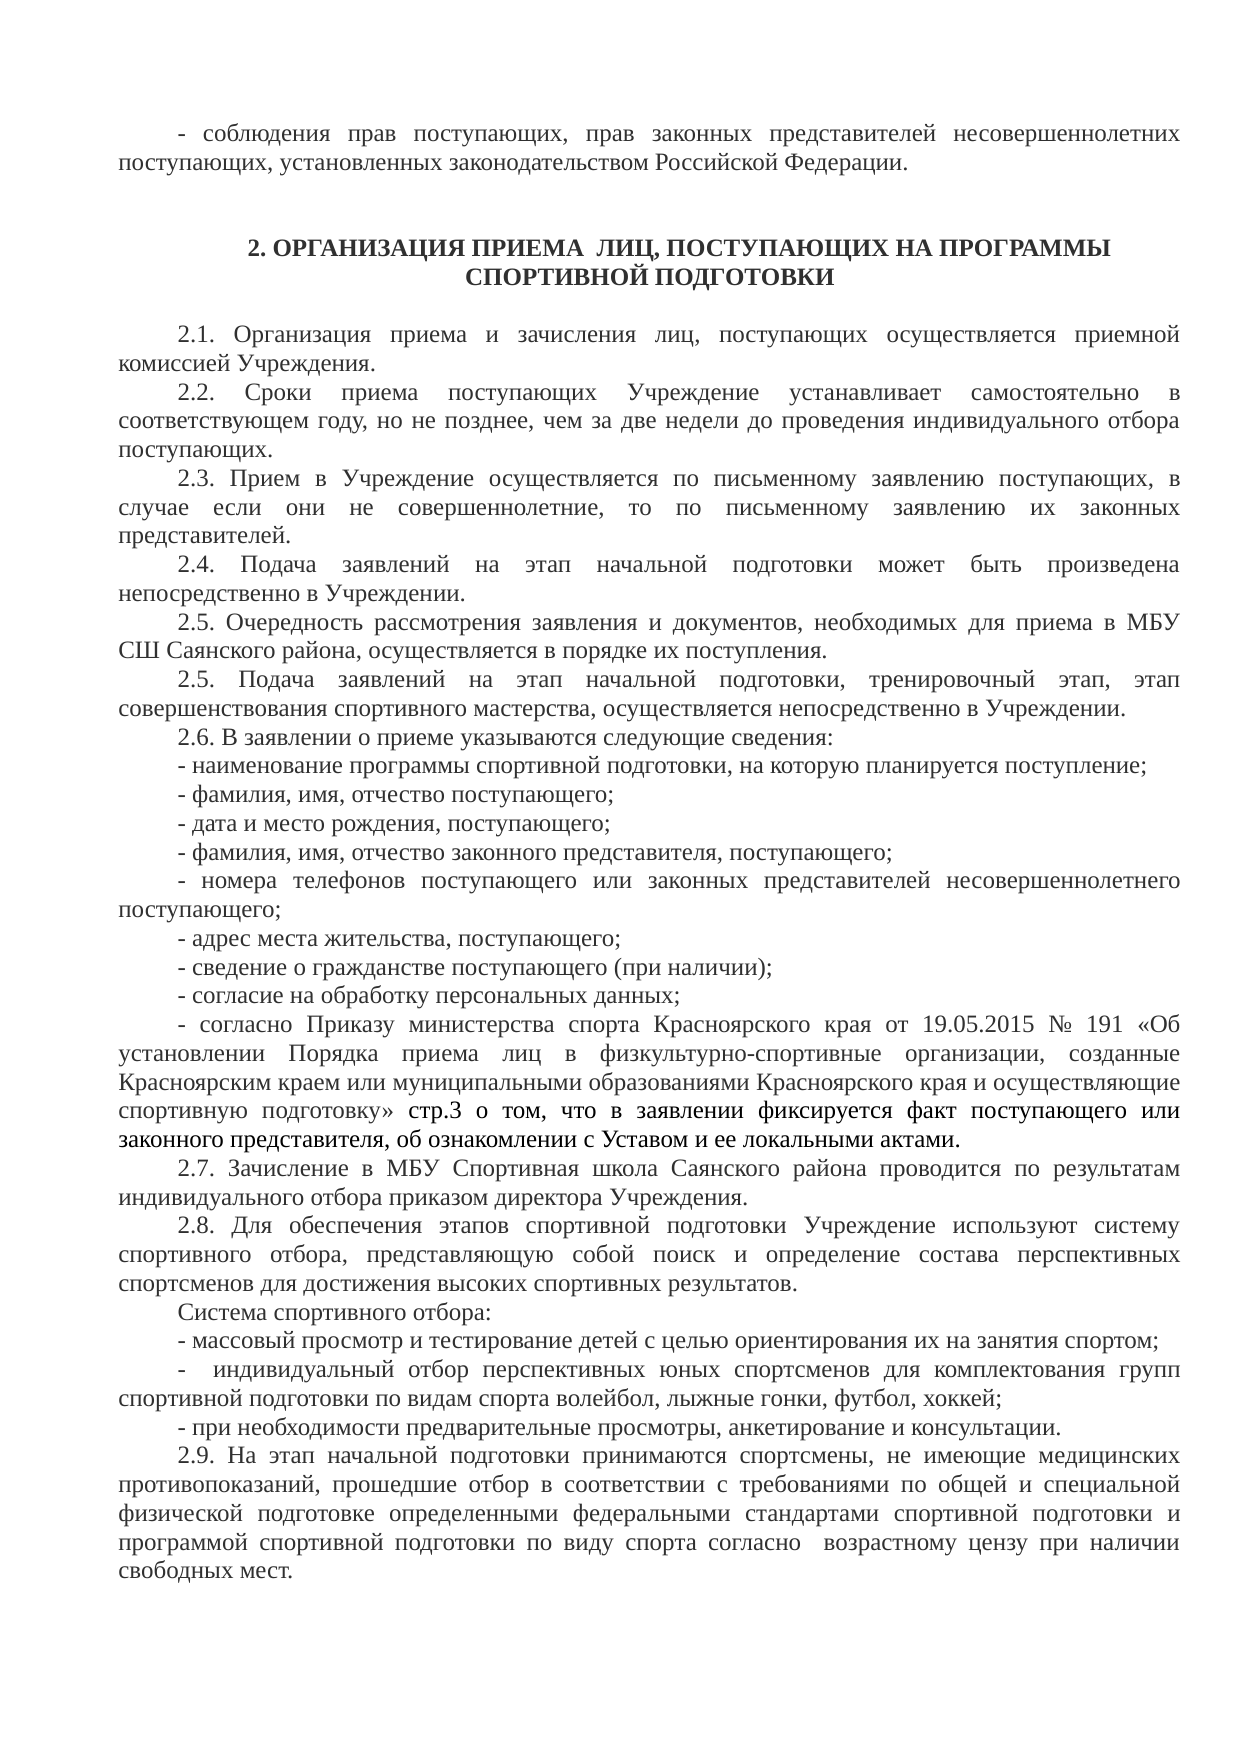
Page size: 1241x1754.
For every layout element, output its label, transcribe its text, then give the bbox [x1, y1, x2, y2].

text 2.9. На этап начальной подготовки принимаются спортсмены, не имеющие медицинских противопоказаний, прошедшие отбор в соответствии с требованиями по общей и специальной физической подготовке определенными федеральными стандартами спортивной подготовки и программой спортивной подготовки по виду спорта согласно возрастному цензу при наличии свободных мест. [118, 1441, 1181, 1584]
text 2.3. Прием в Учреждение осуществляется по письменному заявлению поступающих, в случае если они не совершеннолетние, то по письменному заявлению их законных представителей. [118, 463, 1181, 549]
text - массовый просмотр и тестирование детей с целью ориентирования их на занятия спортом; [118, 1326, 1181, 1354]
text - согласно Приказу министерства спорта Красноярского края от 19.05.2015 № 191 «Об установлении Порядка приема лиц в физкультурно-спортивные организации, созданные Красноярским краем или муниципальными образованиями Красноярского края и осуществляющие спортивную подготовку» стр.3 о том, что в заявлении фиксируется факт поступающего или законного представителя, об ознакомлении с Уставом и ее локальными актами. [118, 1009, 1181, 1153]
text - номера телефонов поступающего или законных представителей несовершеннолетнего поступающего; [118, 866, 1181, 923]
text - сведение о гражданстве поступающего (при наличии); [118, 952, 1181, 981]
text - фамилия, имя, отчество поступающего; [118, 779, 1181, 808]
text 2.4. Подача заявлений на этап начальной подготовки может быть произведена непосредственно в Учреждении. [118, 549, 1181, 607]
text - индивидуальный отбор перспективных юных спортсменов для комплектования групп спортивной подготовки по видам спорта волейбол, лыжные гонки, футбол, хоккей; [118, 1354, 1181, 1412]
text - согласие на обработку персональных данных; [118, 981, 1181, 1009]
text 2.1. Организация приема и зачисления лиц, поступающих осуществляется приемной комиссией Учреждения. [118, 319, 1181, 377]
text 2.8. Для обеспечения этапов спортивной подготовки Учреждение используют систему спортивного отбора, представляющую собой поиск и определение состава перспективных спортсменов для достижения высоких спортивных результатов. [118, 1211, 1181, 1297]
text Система спортивного отбора: [118, 1297, 1181, 1326]
text 2.5. Очередность рассмотрения заявления и документов, необходимых для приема в МБУ СШ Саянского района, осуществляется в порядке их поступления. [118, 607, 1181, 664]
text - наименование программы спортивной подготовки, на которую планируется поступление; [118, 751, 1181, 779]
text - дата и место рождения, поступающего; [118, 808, 1181, 837]
text 2.5. Подача заявлений на этап начальной подготовки, тренировочный этап, этап совершенствования спортивного мастерства, осуществляется непосредственно в Учреждении. [118, 664, 1181, 722]
text - фамилия, имя, отчество законного представителя, поступающего; [118, 837, 1181, 866]
text - адрес места жительства, поступающего; [118, 923, 1181, 952]
text 2.6. В заявлении о приеме указываются следующие сведения: [118, 722, 1181, 751]
text 2.7. Зачисление в МБУ Спортивная школа Саянского района проводится по результатам индивидуального отбора приказом директора Учреждения. [118, 1153, 1181, 1211]
text 2. ОРГАНИЗАЦИЯ ПРИЕМА ЛИЦ, ПОСТУПАЮЩИХ НА ПРОГРАММЫ СПОРТИВНОЙ ПОДГОТОВКИ [118, 233, 1181, 291]
text - соблюдения прав поступающих, прав законных представителей несовершеннолетних поступающих, установленных законодательством Российской Федерации. [118, 118, 1181, 176]
text - при необходимости предварительные просмотры, анкетирование и консультации. [118, 1412, 1181, 1441]
text 2.2. Сроки приема поступающих Учреждение устанавливает самостоятельно в соответствующем году, но не позднее, чем за две недели до проведения индивидуального отбора поступающих. [118, 377, 1181, 463]
